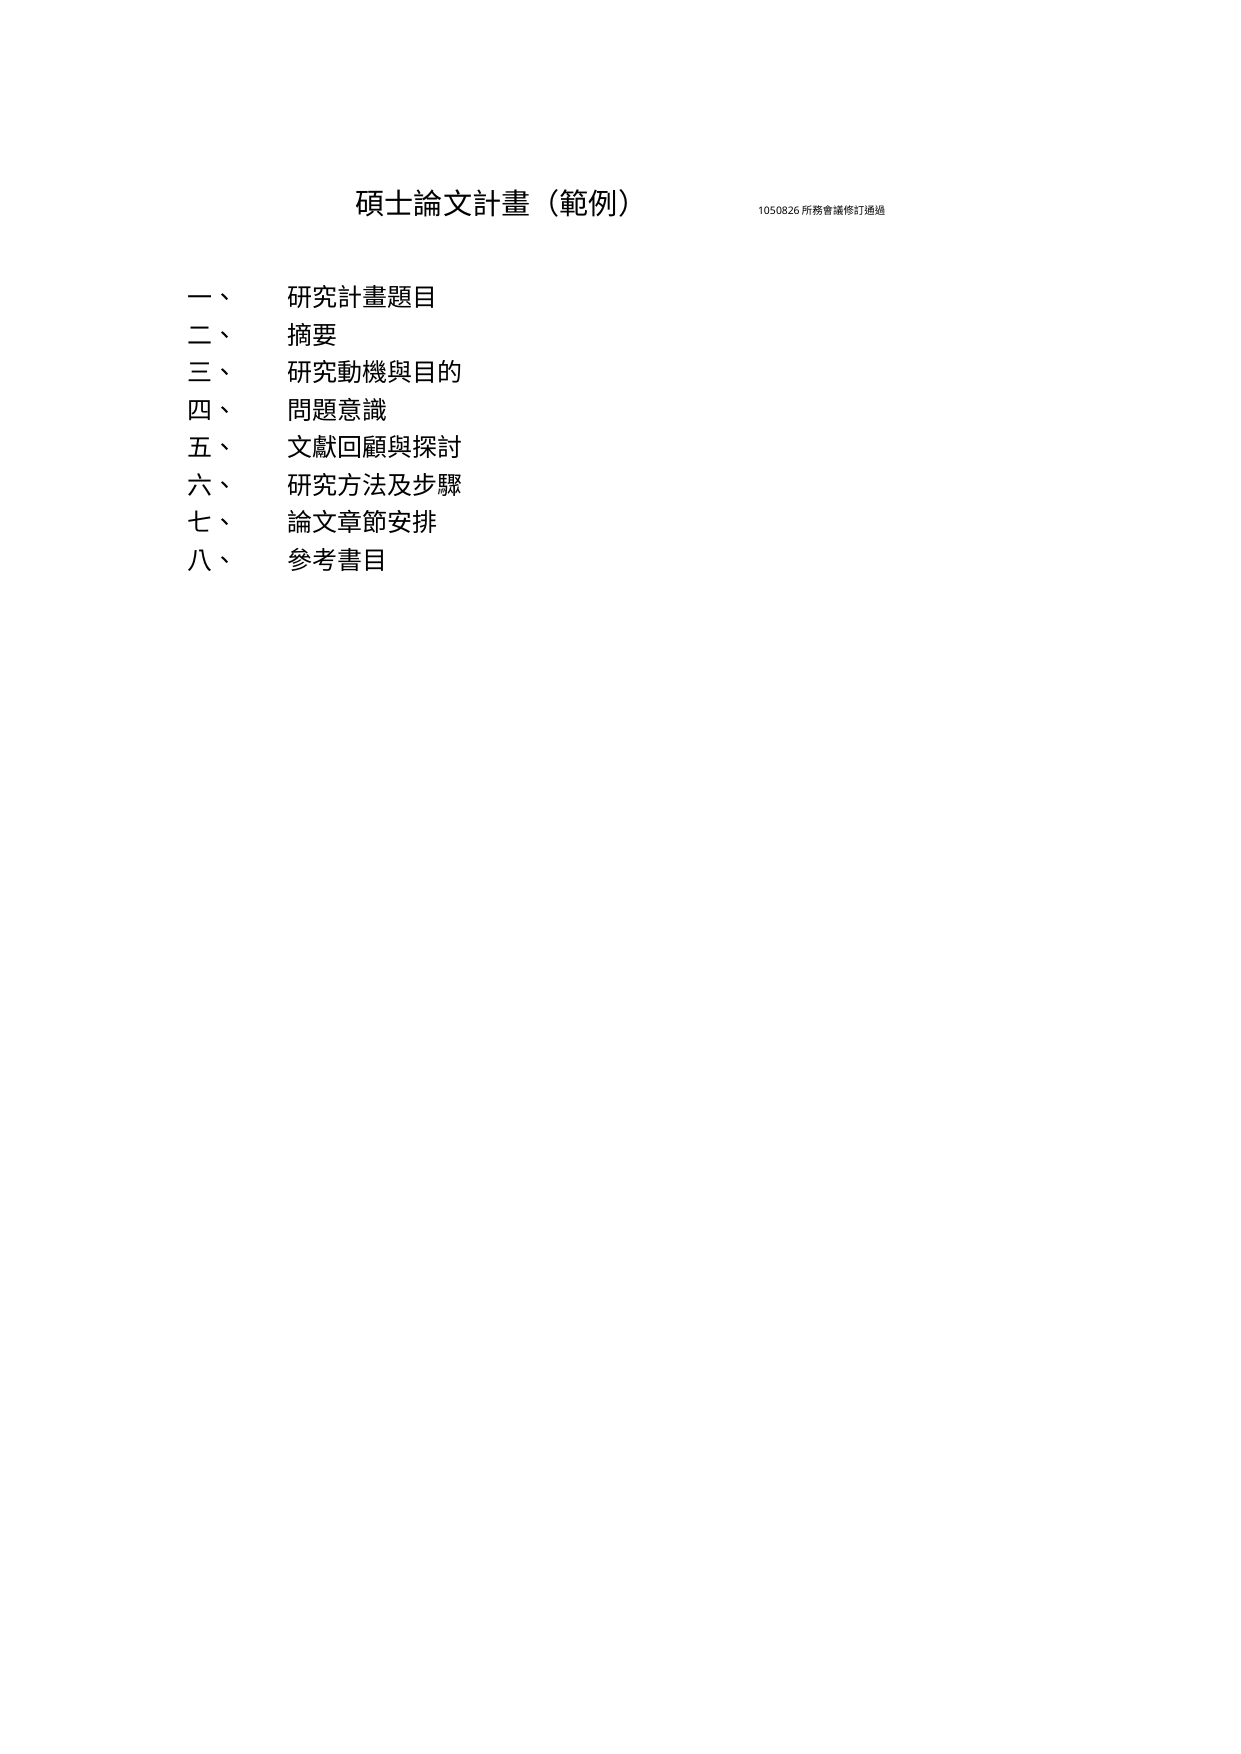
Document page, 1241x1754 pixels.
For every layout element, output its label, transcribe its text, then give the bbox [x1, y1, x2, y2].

text 碩士論文計畫（範例） 1050826所務會議修訂通過 [187, 164, 1053, 239]
list 論文章節安排 [187, 502, 1053, 539]
list 參考書目 [187, 539, 1053, 577]
list 摘要 [187, 314, 1053, 352]
list 研究計畫題目 [187, 277, 1053, 314]
list 問題意識 [187, 389, 1053, 427]
list 研究動機與目的 [187, 352, 1053, 389]
list 研究方法及步驟 [187, 464, 1053, 502]
list 文獻回顧與探討 [187, 427, 1053, 464]
